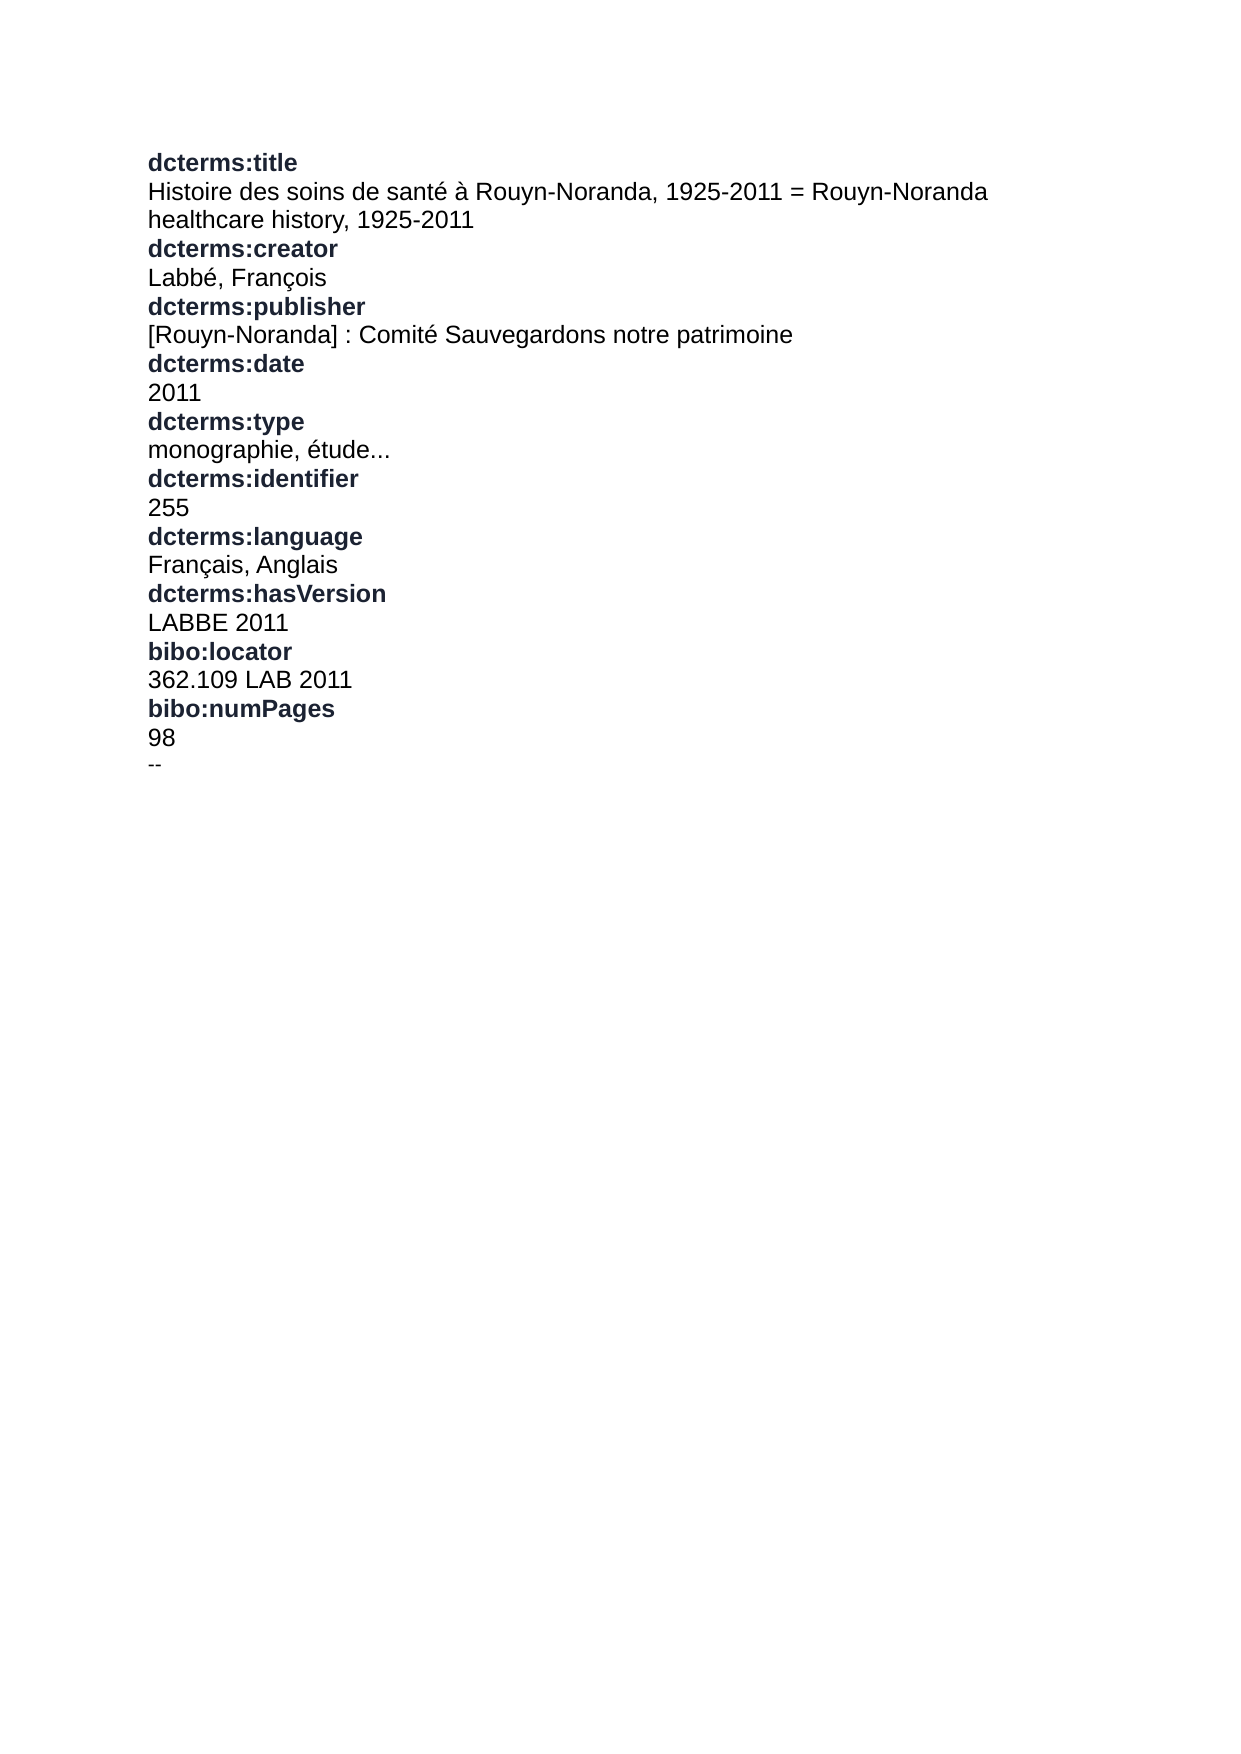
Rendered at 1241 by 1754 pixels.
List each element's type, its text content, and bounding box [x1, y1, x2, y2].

text dcterms:creator [148, 234, 1092, 263]
text Histoire des soins de santé à Rouyn-Noranda, 1925-2011 = Rouyn-Noranda healthcare history, 1925-2011 [148, 176, 1092, 234]
text dcterms:publisher [148, 291, 1092, 320]
text -- [148, 751, 1092, 775]
text dcterms:hasVersion [148, 579, 1092, 608]
text Français, Anglais [148, 550, 1092, 579]
text bibo:numPages [148, 694, 1092, 723]
text 98 [148, 723, 1092, 751]
text 255 [148, 493, 1092, 521]
text Labbé, François [148, 263, 1092, 291]
text dcterms:language [148, 521, 1092, 550]
text 2011 [148, 378, 1092, 406]
text dcterms:title [148, 148, 1092, 176]
text monographie, étude... [148, 435, 1092, 464]
text dcterms:date [148, 349, 1092, 378]
text 362.109 LAB 2011 [148, 665, 1092, 694]
text dcterms:type [148, 406, 1092, 435]
text [Rouyn-Noranda] : Comité Sauvegardons notre patrimoine [148, 320, 1092, 349]
text LABBE 2011 [148, 608, 1092, 636]
text dcterms:identifier [148, 464, 1092, 493]
text bibo:locator [148, 636, 1092, 665]
